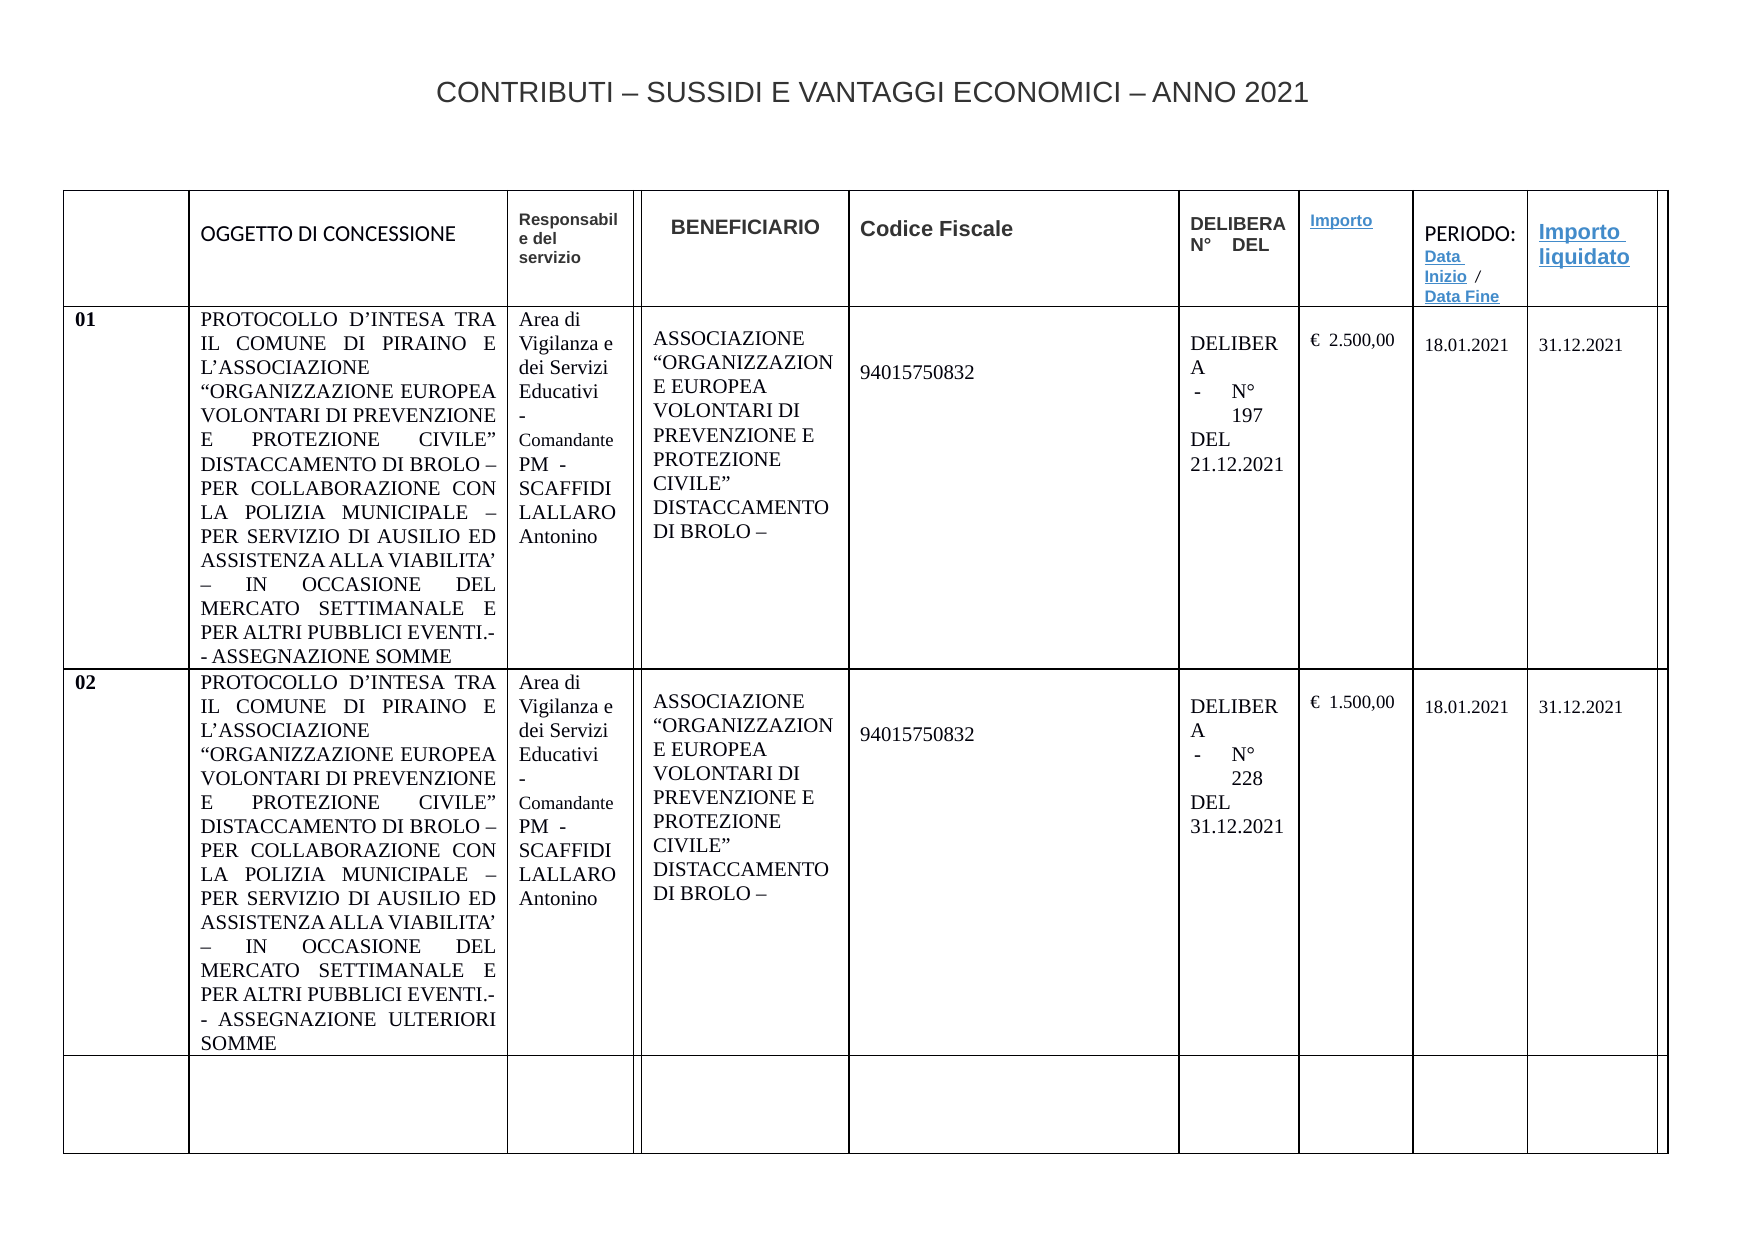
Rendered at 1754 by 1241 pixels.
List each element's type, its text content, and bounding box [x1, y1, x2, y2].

table_header [64, 191, 188, 306]
table_cell [1414, 1056, 1527, 1152]
table_header Responsabile del servizio [508, 191, 633, 306]
table_cell [64, 1056, 188, 1152]
table_cell Area di Vigilanza e dei Servizi Educativi - Comandante PM -SCAFFIDI LALLARO Antonino [508, 670, 633, 1054]
table_cell € 2.500,00 [1658, 307, 1667, 668]
table_cell [634, 1056, 641, 1152]
table_cell € 1.500,00 [1658, 670, 1667, 1054]
table_cell 02 [64, 670, 188, 1054]
table_cell [1300, 1056, 1412, 1152]
table_cell 94015750832 [850, 307, 1178, 668]
table_cell 31.12.2021 [1528, 670, 1657, 1054]
table_cell € 1.500,00 [1300, 670, 1412, 1054]
table_cell DELIBERA N° 228 DEL 31.12.2021 [1180, 670, 1298, 1054]
table_cell [508, 1056, 633, 1152]
table_cell 31.12.2021 [1528, 307, 1657, 668]
table_cell ASSOCIAZIONE “ORGANIZZAZIONE EUROPEA VOLONTARI DI PREVENZIONE E PROTEZIONE CIVILE” DISTACCAMENTO DI BROLO – [642, 670, 848, 1054]
table_cell PROTOCOLLO D’INTESA TRA IL COMUNE DI PIRAINO E L’ASSOCIAZIONE “ORGANIZZAZIONE EUROPEA VOLONTARI DI PREVENZIONE E PROTEZIONE CIVILE” DISTACCAMENTO DI BROLO – PER COLLABORAZIONE CON LA POLIZIA MUNICIPALE – PER SERVIZIO DI AUSILIO ED ASSISTENZA ALLA VIABILITA’ – IN OCCASIONE DEL MERCATO SETTIMANALE E PER ALTRI PUBBLICI EVENTI.- - ASSEGNAZIONE ULTERIORI SOMME [190, 670, 507, 1054]
text CONTRIBUTI – SUSSIDI E VANTAGGI ECONOMICI – ANNO 2021 [75, 75, 1679, 108]
table_cell 94015750832 [850, 670, 1178, 1054]
table_cell € 2.500,00 [1300, 307, 1412, 668]
table_header OGGETTO DI CONCESSIONE [190, 191, 507, 306]
table_cell 18.01.2021 [1414, 670, 1527, 1054]
table_header Codice Fiscale [850, 191, 1178, 306]
table_cell [642, 1056, 848, 1152]
table_cell [1658, 1056, 1667, 1152]
table_cell DELIBERA N° 197 DEL 21.12.2021 [1180, 307, 1298, 668]
table_cell PROTOCOLLO D’INTESA TRA IL COMUNE DI PIRAINO E L’ASSOCIAZIONE “ORGANIZZAZIONE EUROPEA VOLONTARI DI PREVENZIONE E PROTEZIONE CIVILE” DISTACCAMENTO DI BROLO – PER COLLABORAZIONE CON LA POLIZIA MUNICIPALE – PER SERVIZIO DI AUSILIO ED ASSISTENZA ALLA VIABILITA’ – IN OCCASIONE DEL MERCATO SETTIMANALE E PER ALTRI PUBBLICI EVENTI.- - ASSEGNAZIONE SOMME [190, 307, 507, 668]
table_cell ASSOCIAZIONE “ORGANIZZAZIONE EUROPEA VOLONTARI DI PREVENZIONE E PROTEZIONE CIVILE” DISTACCAMENTO DI BROLO – [642, 307, 848, 668]
table_cell 18.01.2021 [1414, 307, 1527, 668]
table_header PERIODO: Data Inizio / Data Fine [1414, 191, 1527, 306]
table_cell [634, 307, 641, 668]
table_header DELIBERA N° DEL [1180, 191, 1298, 306]
table_header Importo [1300, 191, 1412, 306]
table_cell [1180, 1056, 1298, 1152]
table_cell 01 [64, 307, 188, 668]
table_header [634, 191, 641, 306]
table_cell Area di Vigilanza e dei Servizi Educativi - Comandante PM -SCAFFIDI LALLARO Antonino [508, 307, 633, 668]
table_header [1658, 191, 1667, 306]
table_cell [1528, 1056, 1657, 1152]
table_cell [634, 670, 641, 1054]
table_cell [190, 1056, 507, 1152]
table_cell [850, 1056, 1178, 1152]
table_header BENEFICIARIO [642, 191, 848, 306]
table_header Importo liquidato [1528, 191, 1657, 306]
